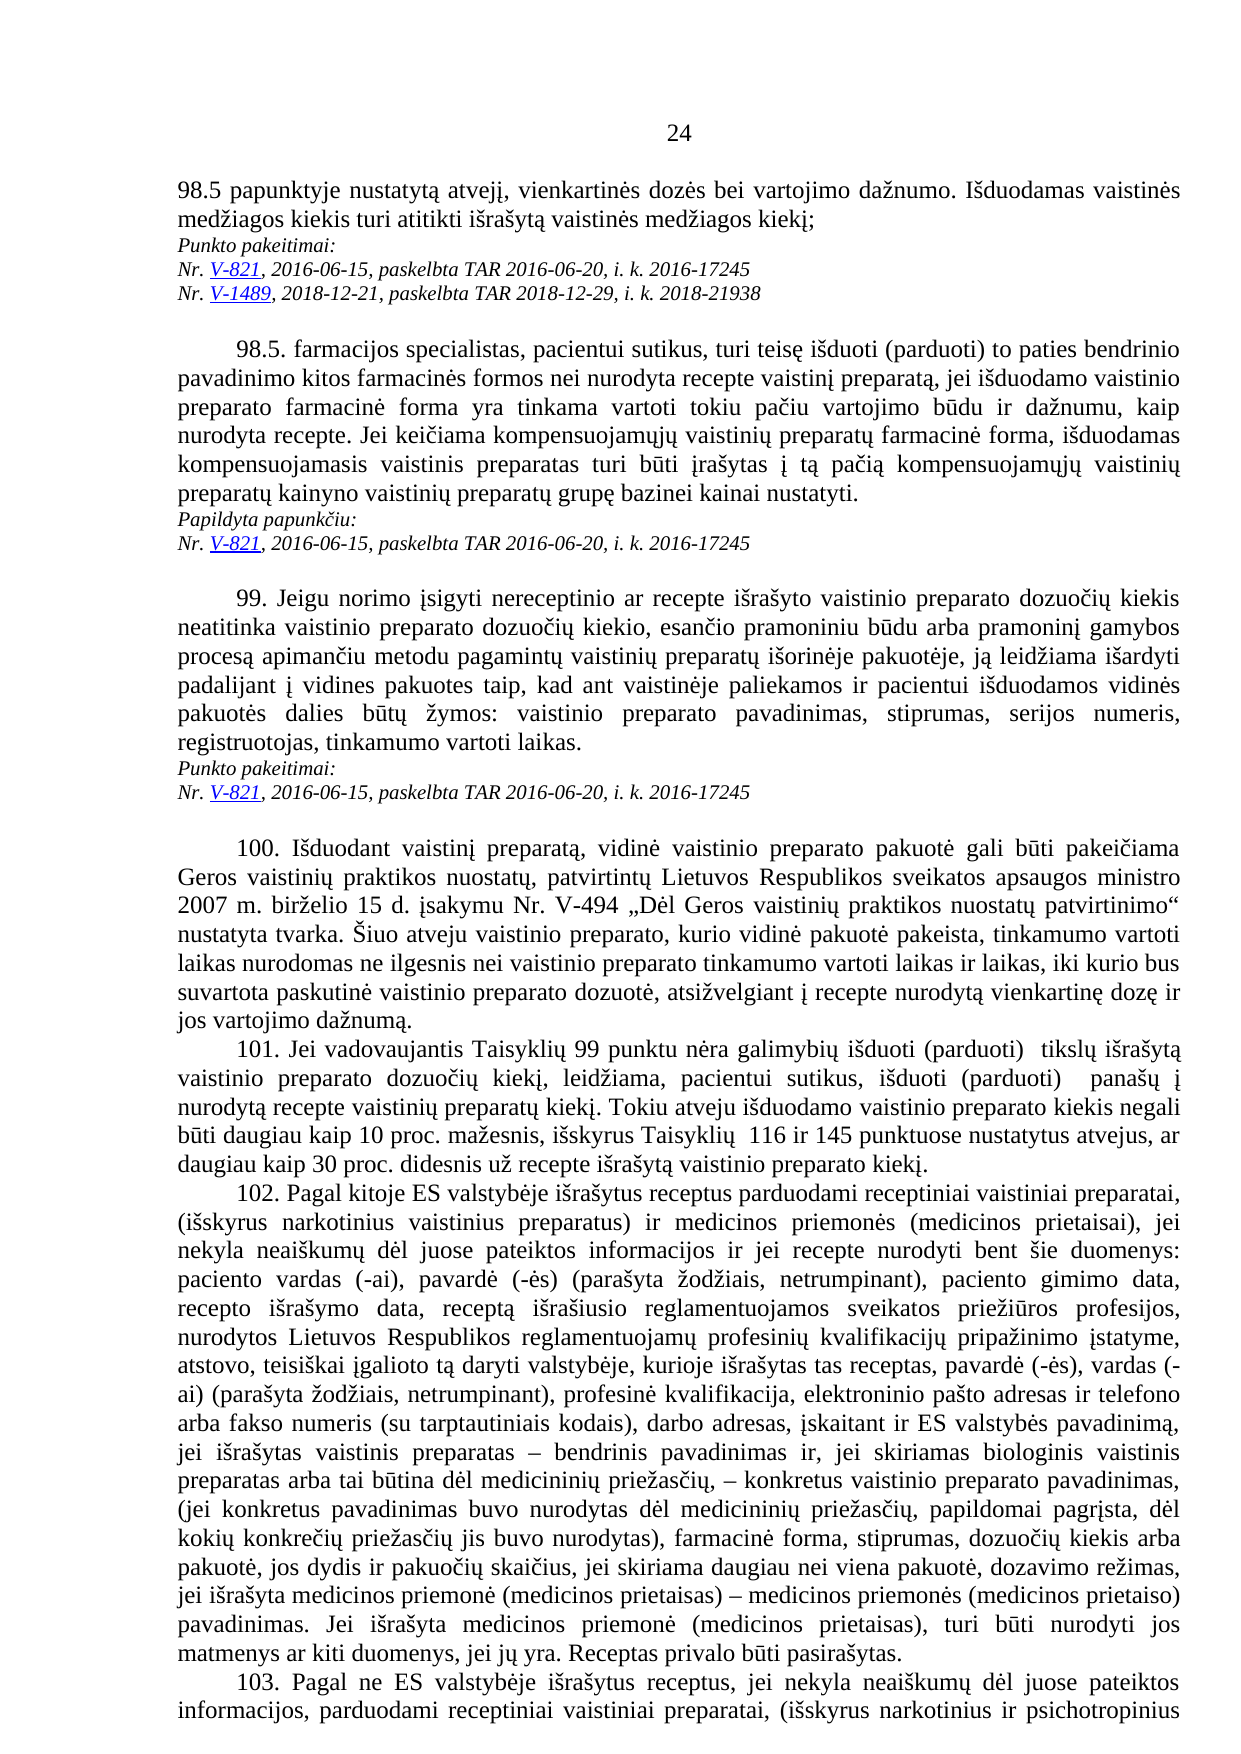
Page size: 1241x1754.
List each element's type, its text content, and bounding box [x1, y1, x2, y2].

text 99. Jeigu norimo įsigyti nereceptinio ar recepte išrašyto vaistinio preparato dozuočių kiekis neatitinka vaistinio preparato dozuočių kiekio, esančio pramoniniu būdu arba pramoninį gamybos procesą apimančiu metodu pagamintų vaistinių preparatų išorinėje pakuotėje, ją leidžiama išardyti padalijant į vidines pakuotes taip, kad ant vaistinėje paliekamos ir pacientui išduodamos vidinės pakuotės dalies būtų žymos: vaistinio preparato pavadinimas, stiprumas, serijos numeris, registruotojas, tinkamumo vartoti laikas. [177, 583, 1181, 756]
text Nr. V-821, 2016-06-15, paskelbta TAR 2016-06-20, i. k. 2016-17245 [177, 531, 1181, 555]
text Papildyta papunkčiu: [177, 507, 1181, 531]
text 102. Pagal kitoje ES valstybėje išrašytus receptus parduodami receptiniai vaistiniai preparatai, (išskyrus narkotinius vaistinius preparatus) ir medicinos priemonės (medicinos prietaisai), jei nekyla neaiškumų dėl juose pateiktos informacijos ir jei recepte nurodyti bent šie duomenys: paciento vardas (-ai), pavardė (-ės) (parašyta žodžiais, netrumpinant), paciento gimimo data, recepto išrašymo data, receptą išrašiusio reglamentuojamos sveikatos priežiūros profesijos, nurodytos Lietuvos Respublikos reglamentuojamų profesinių kvalifikacijų pripažinimo įstatyme, atstovo, teisiškai įgalioto tą daryti valstybėje, kurioje išrašytas tas receptas, pavardė (-ės), vardas (-ai) (parašyta žodžiais, netrumpinant), profesinė kvalifikacija, elektroninio pašto adresas ir telefono arba fakso numeris (su tarptautiniais kodais), darbo adresas, įskaitant ir ES valstybės pavadinimą, jei išrašytas vaistinis preparatas – bendrinis pavadinimas ir, jei skiriamas biologinis vaistinis preparatas arba tai būtina dėl medicininių priežasčių, – konkretus vaistinio preparato pavadinimas, (jei konkretus pavadinimas buvo nurodytas dėl medicininių priežasčių, papildomai pagrįsta, dėl kokių konkrečių priežasčių jis buvo nurodytas), farmacinė forma, stiprumas, dozuočių kiekis arba pakuotė, jos dydis ir pakuočių skaičius, jei skiriama daugiau nei viena pakuotė, dozavimo režimas, jei išrašyta medicinos priemonė (medicinos prietaisas) – medicinos priemonės (medicinos prietaiso) pavadinimas. Jei išrašyta medicinos priemonė (medicinos prietaisas), turi būti nurodyti jos matmenys ar kiti duomenys, jei jų yra. Receptas privalo būti pasirašytas. [177, 1178, 1181, 1667]
text Nr. V-821, 2016-06-15, paskelbta TAR 2016-06-20, i. k. 2016-17245 [177, 257, 1181, 281]
text 98.5. farmacijos specialistas, pacientui sutikus, turi teisę išduoti (parduoti) to paties bendrinio pavadinimo kitos farmacinės formos nei nurodyta recepte vaistinį preparatą, jei išduodamo vaistinio preparato farmacinė forma yra tinkama vartoti tokiu pačiu vartojimo būdu ir dažnumu, kaip nurodyta recepte. Jei keičiama kompensuojamųjų vaistinių preparatų farmacinė forma, išduodamas kompensuojamasis vaistinis preparatas turi būti įrašytas į tą pačią kompensuojamųjų vaistinių preparatų kainyno vaistinių preparatų grupę bazinei kainai nustatyti. [177, 334, 1181, 507]
text 100. Išduodant vaistinį preparatą, vidinė vaistinio preparato pakuotė gali būti pakeičiama Geros vaistinių praktikos nuostatų, patvirtintų Lietuvos Respublikos sveikatos apsaugos ministro 2007 m. birželio 15 d. įsakymu Nr. V-494 „Dėl Geros vaistinių praktikos nuostatų patvirtinimo“ nustatyta tvarka. Šiuo atveju vaistinio preparato, kurio vidinė pakuotė pakeista, tinkamumo vartoti laikas nurodomas ne ilgesnis nei vaistinio preparato tinkamumo vartoti laikas ir laikas, iki kurio bus suvartota paskutinė vaistinio preparato dozuotė, atsižvelgiant į recepte nurodytą vienkartinę dozę ir jos vartojimo dažnumą. [177, 833, 1181, 1034]
text Nr. V-821, 2016-06-15, paskelbta TAR 2016-06-20, i. k. 2016-17245 [177, 780, 1181, 804]
text 103. Pagal ne ES valstybėje išrašytus receptus, jei nekyla neaiškumų dėl juose pateiktos informacijos, parduodami receptiniai vaistiniai preparatai, (išskyrus narkotinius ir psichotropinius [177, 1667, 1181, 1724]
text Nr. V-1489, 2018-12-21, paskelbta TAR 2018-12-29, i. k. 2018-21938 [177, 281, 1181, 305]
text Punkto pakeitimai: [177, 756, 1181, 780]
text 98.5 papunktyje nustatytą atvejį, vienkartinės dozės bei vartojimo dažnumo. Išduodamas vaistinės medžiagos kiekis turi atitikti išrašytą vaistinės medžiagos kiekį; [177, 176, 1181, 233]
text Punkto pakeitimai: [177, 233, 1181, 257]
text 101. Jei vadovaujantis Taisyklių 99 punktu nėra galimybių išduoti (parduoti) tikslų išrašytą vaistinio preparato dozuočių kiekį, leidžiama, pacientui sutikus, išduoti (parduoti) panašų į nurodytą recepte vaistinių preparatų kiekį. Tokiu atveju išduodamo vaistinio preparato kiekis negali būti daugiau kaip 10 proc. mažesnis, išskyrus Taisyklių 116 ir 145 punktuose nustatytus atvejus, ar daugiau kaip 30 proc. didesnis už recepte išrašytą vaistinio preparato kiekį. [177, 1034, 1181, 1178]
